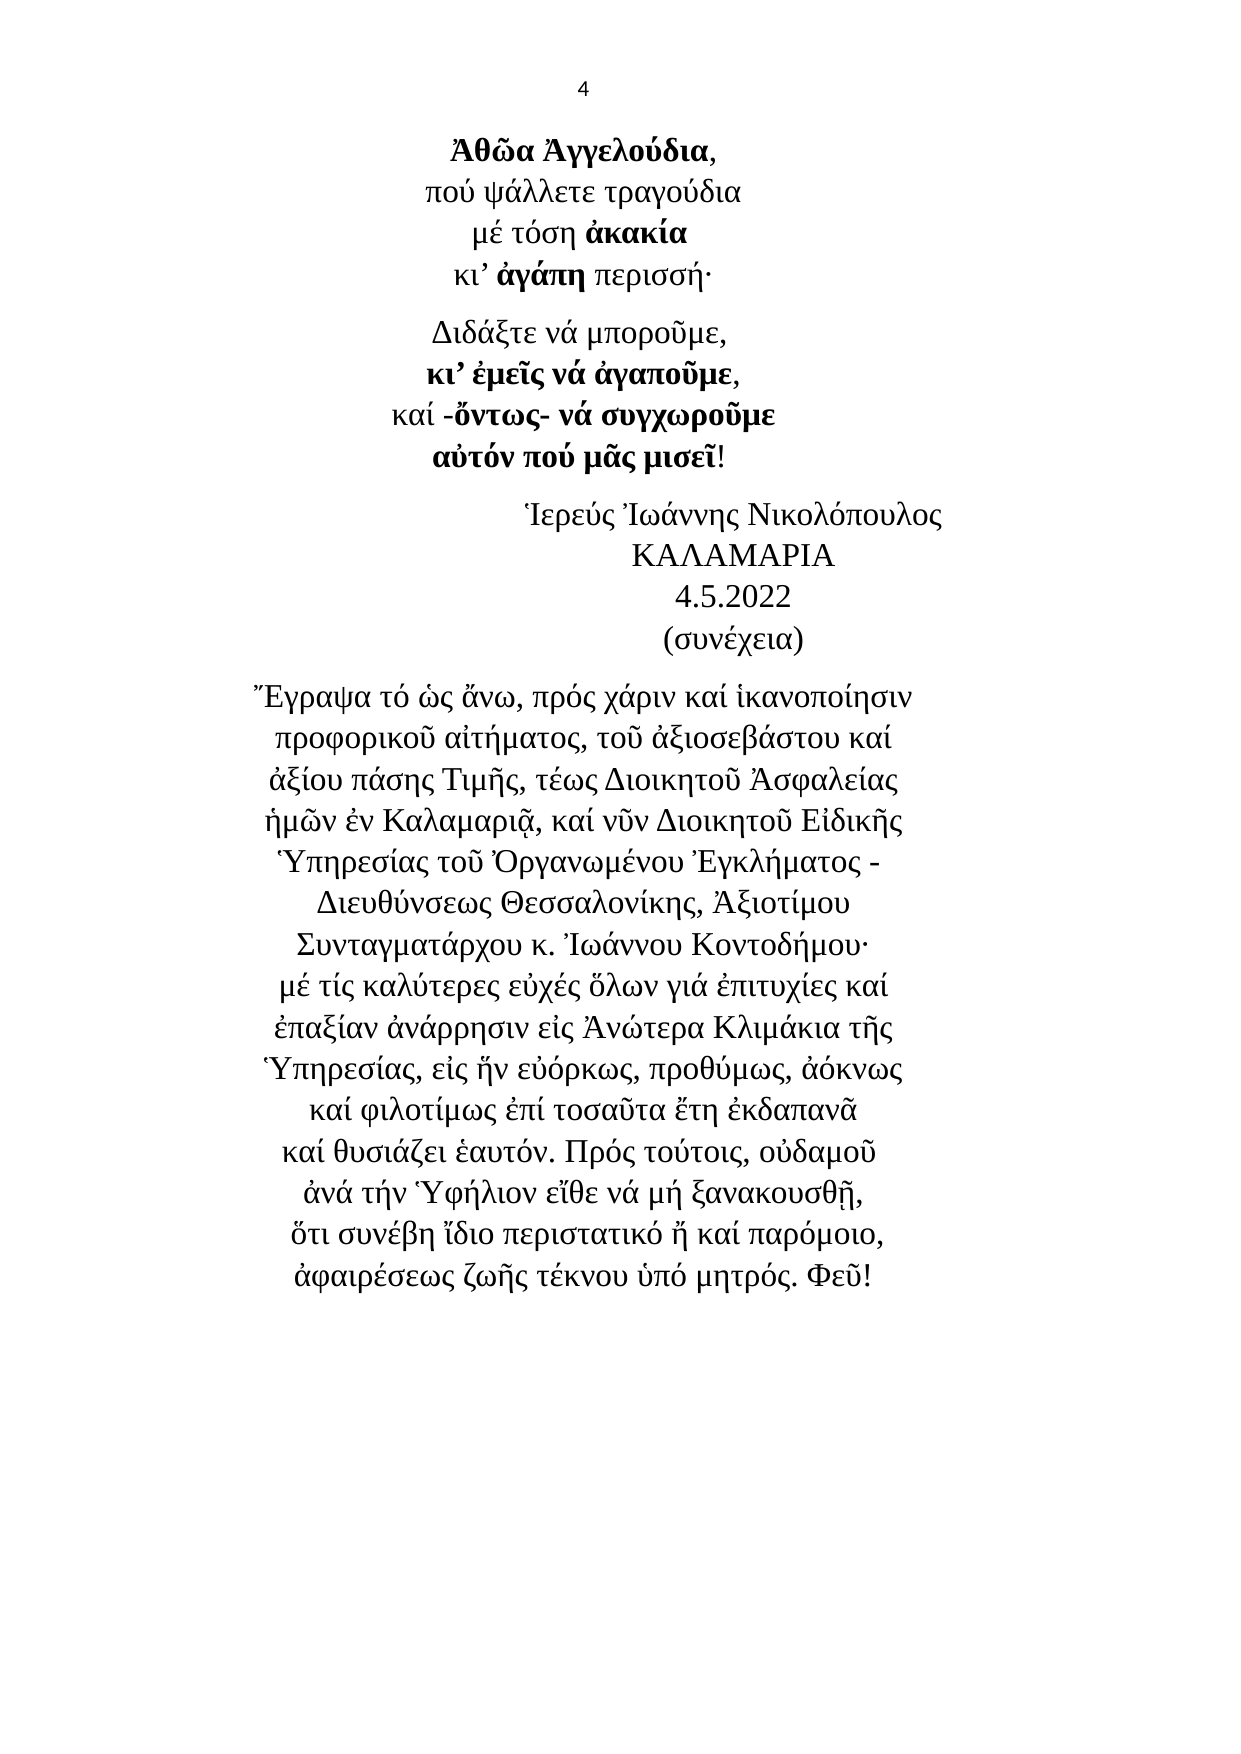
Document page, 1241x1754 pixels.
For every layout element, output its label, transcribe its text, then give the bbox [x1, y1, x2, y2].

text Ἱερεύς Ἰωάννης Νικολόπουλος ΚΑΛΑΜΑΡΙΑ 4.5.2022 (συνέχεια) [329, 494, 1137, 656]
text Ἔγραψα τό ὡς ἄνω, πρός χάριν καί ἱκανοποίησιν προφορικοῦ αἰτήματος, τοῦ ἀξιοσεβάστου καί ἀξίου πάσης Τιμῆς, τέως Διοικητοῦ Ἀσφαλείας ἡμῶν ἐν Καλαμαριᾷ, καί νῦν Διοικητοῦ Εἰδικῆς Ὑπηρεσίας τοῦ Ὀργανωμένου Ἐγκλήματος - Διευθύνσεως Θεσσαλονίκης, Ἀξιοτίμου Συνταγματάρχου κ. Ἰωάννου Κοντοδήμου· μέ τίς καλύτερες εὐχές ὅλων γιά ἐπιτυχίες καί ἐπαξίαν ἀνάρρησιν εἰς Ἀνώτερα Κλιμάκια τῆς Ὑπηρεσίας, εἰς ἥν εὐόρκως, προθύμως, ἀόκνως καί φιλοτίμως ἐπί τοσαῦτα ἔτη ἐκδαπανᾶ καί θυσιάζει ἑαυτόν. Πρός τούτοις, οὐδαμοῦ ἀνά τήν Ὑφήλιον εἴθε νά μή ξανακουσθῇ, ὅτι συνέβη ἴδιο περιστατικό ἤ καί παρόμοιο, ἀφαιρέσεως ζωῆς τέκνου ὑπό μητρός. Φεῦ! [29, 676, 1137, 1293]
text Διδάξτε νά μποροῦμε, κι’ ἐμεῖς νά ἀγαποῦμε, καί -ὄντως- νά συγχωροῦμε αὐτόν πού μᾶς μισεῖ! [29, 312, 1137, 474]
text Ἀθῶα Ἀγγελούδια, πού ψάλλετε τραγούδια μέ τόση ἀκακία κι’ ἀγάπη περισσή· [29, 130, 1137, 292]
